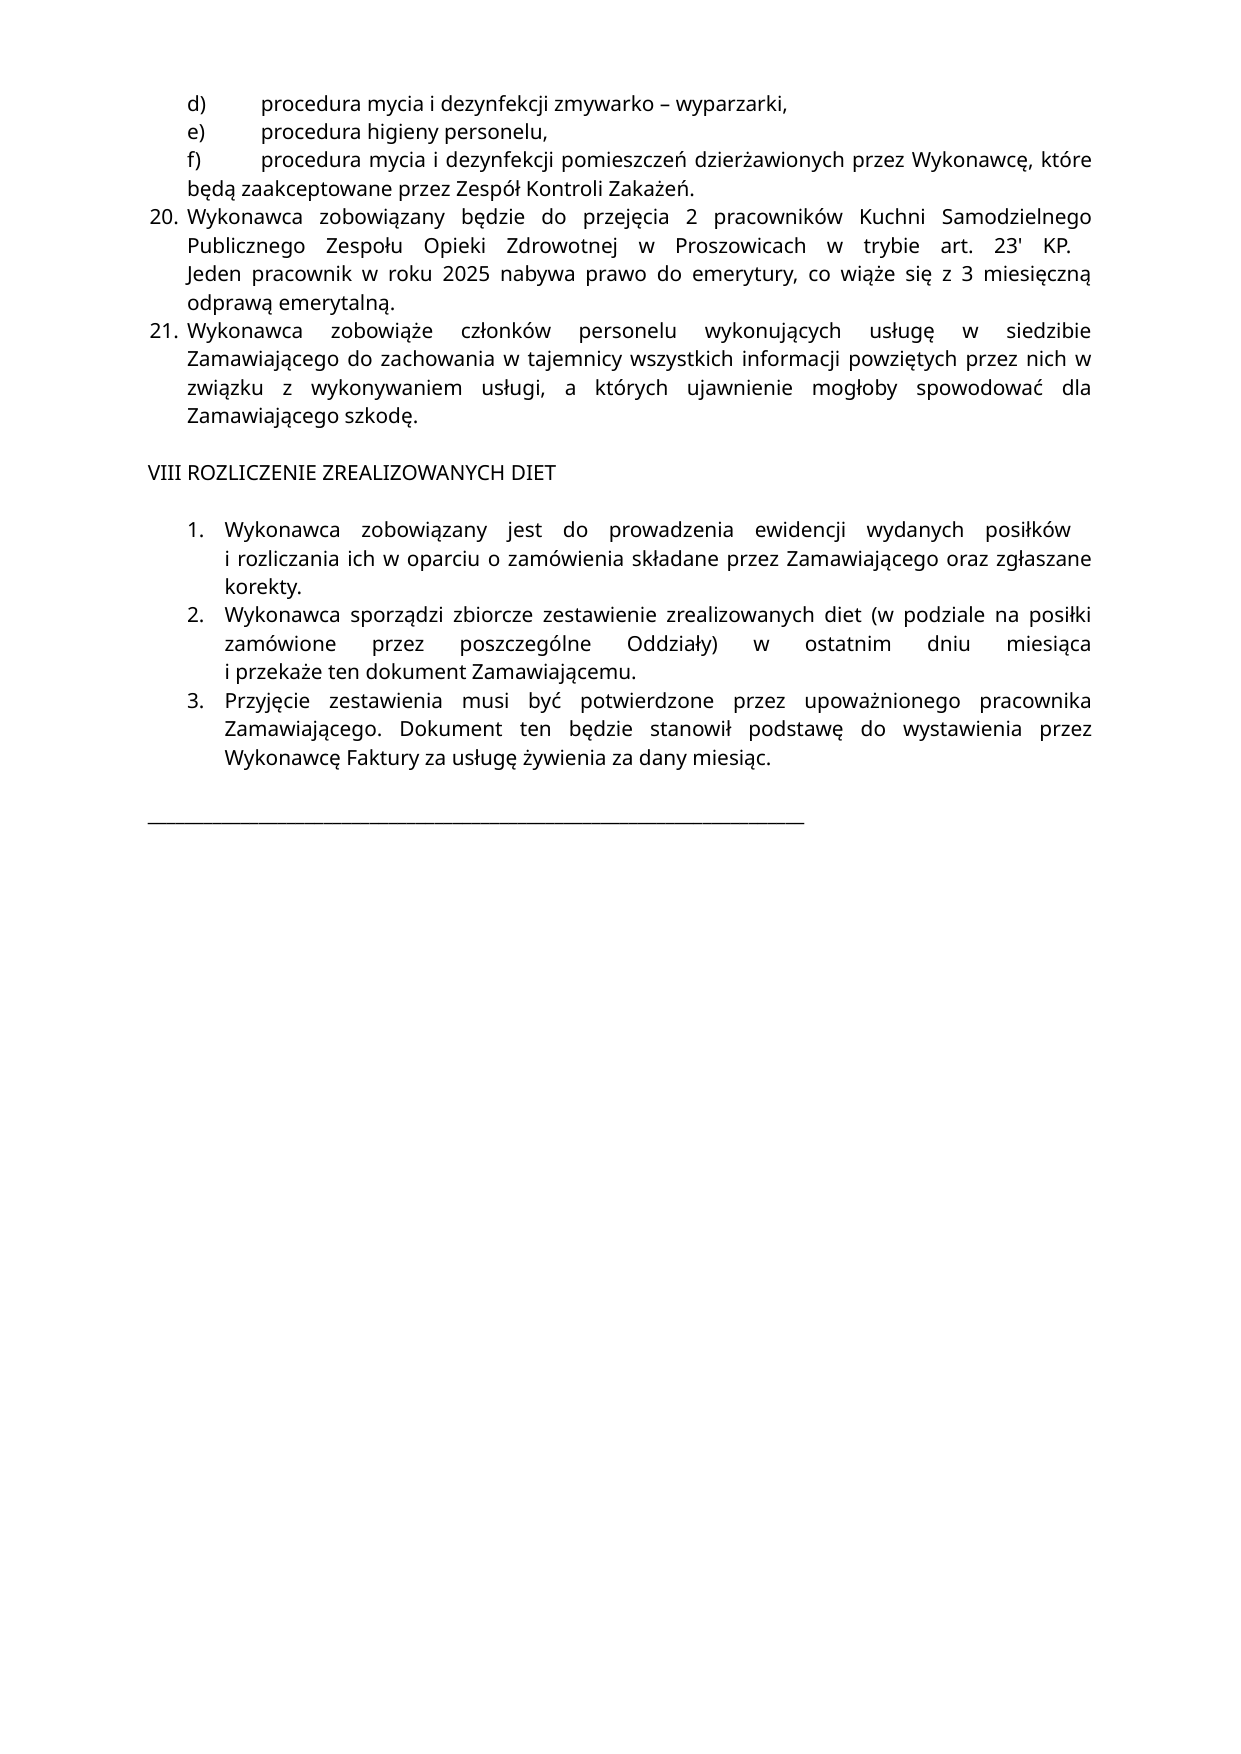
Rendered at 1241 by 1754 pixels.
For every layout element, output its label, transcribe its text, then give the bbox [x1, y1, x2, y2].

list Wykonawca sporządzi zbiorcze zestawienie zrealizowanych diet (w podziale na posiłki zamówione przez poszczególne Oddziały) w ostatnim dniu miesiąca i przekaże ten dokument Zamawiającemu. [187, 601, 1092, 686]
list Wykonawca zobowiązany będzie do przejęcia 2 pracowników Kuchni Samodzielnego Publicznego Zespołu Opieki Zdrowotnej w Proszowicach w trybie art. 23' KP. Jeden pracownik w roku 2025 nabywa prawo do emerytury, co wiąże się z 3 miesięczną odprawą emerytalną. [149, 202, 1092, 316]
text f) procedura mycia i dezynfekcji pomieszczeń dzierżawionych przez Wykonawcę, które będą zaakceptowane przez Zespół Kontroli Zakażeń. [187, 146, 1092, 202]
list Wykonawca zobowiązany jest do prowadzenia ewidencji wydanych posiłków i rozliczania ich w oparciu o zamówienia składane przez Zamawiającego oraz zgłaszane korekty. [187, 515, 1092, 601]
list Wykonawca zobowiąże członków personelu wykonujących usługę w siedzibie Zamawiającego do zachowania w tajemnicy wszystkich informacji powziętych przez nich w związku z wykonywaniem usługi, a których ujawnienie mogłoby spowodować dla Zamawiającego szkodę. [149, 316, 1092, 430]
text VIII ROZLICZENIE ZREALIZOWANYCH DIET [148, 458, 1092, 487]
text e) procedura higieny personelu, [187, 117, 1092, 146]
text _______________________________________________________________________ [148, 799, 1092, 828]
list Przyjęcie zestawienia musi być potwierdzone przez upoważnionego pracownika Zamawiającego. Dokument ten będzie stanowił podstawę do wystawienia przez Wykonawcę Faktury za usługę żywienia za dany miesiąc. [187, 686, 1092, 771]
text d) procedura mycia i dezynfekcji zmywarko – wyparzarki, [187, 89, 1092, 117]
